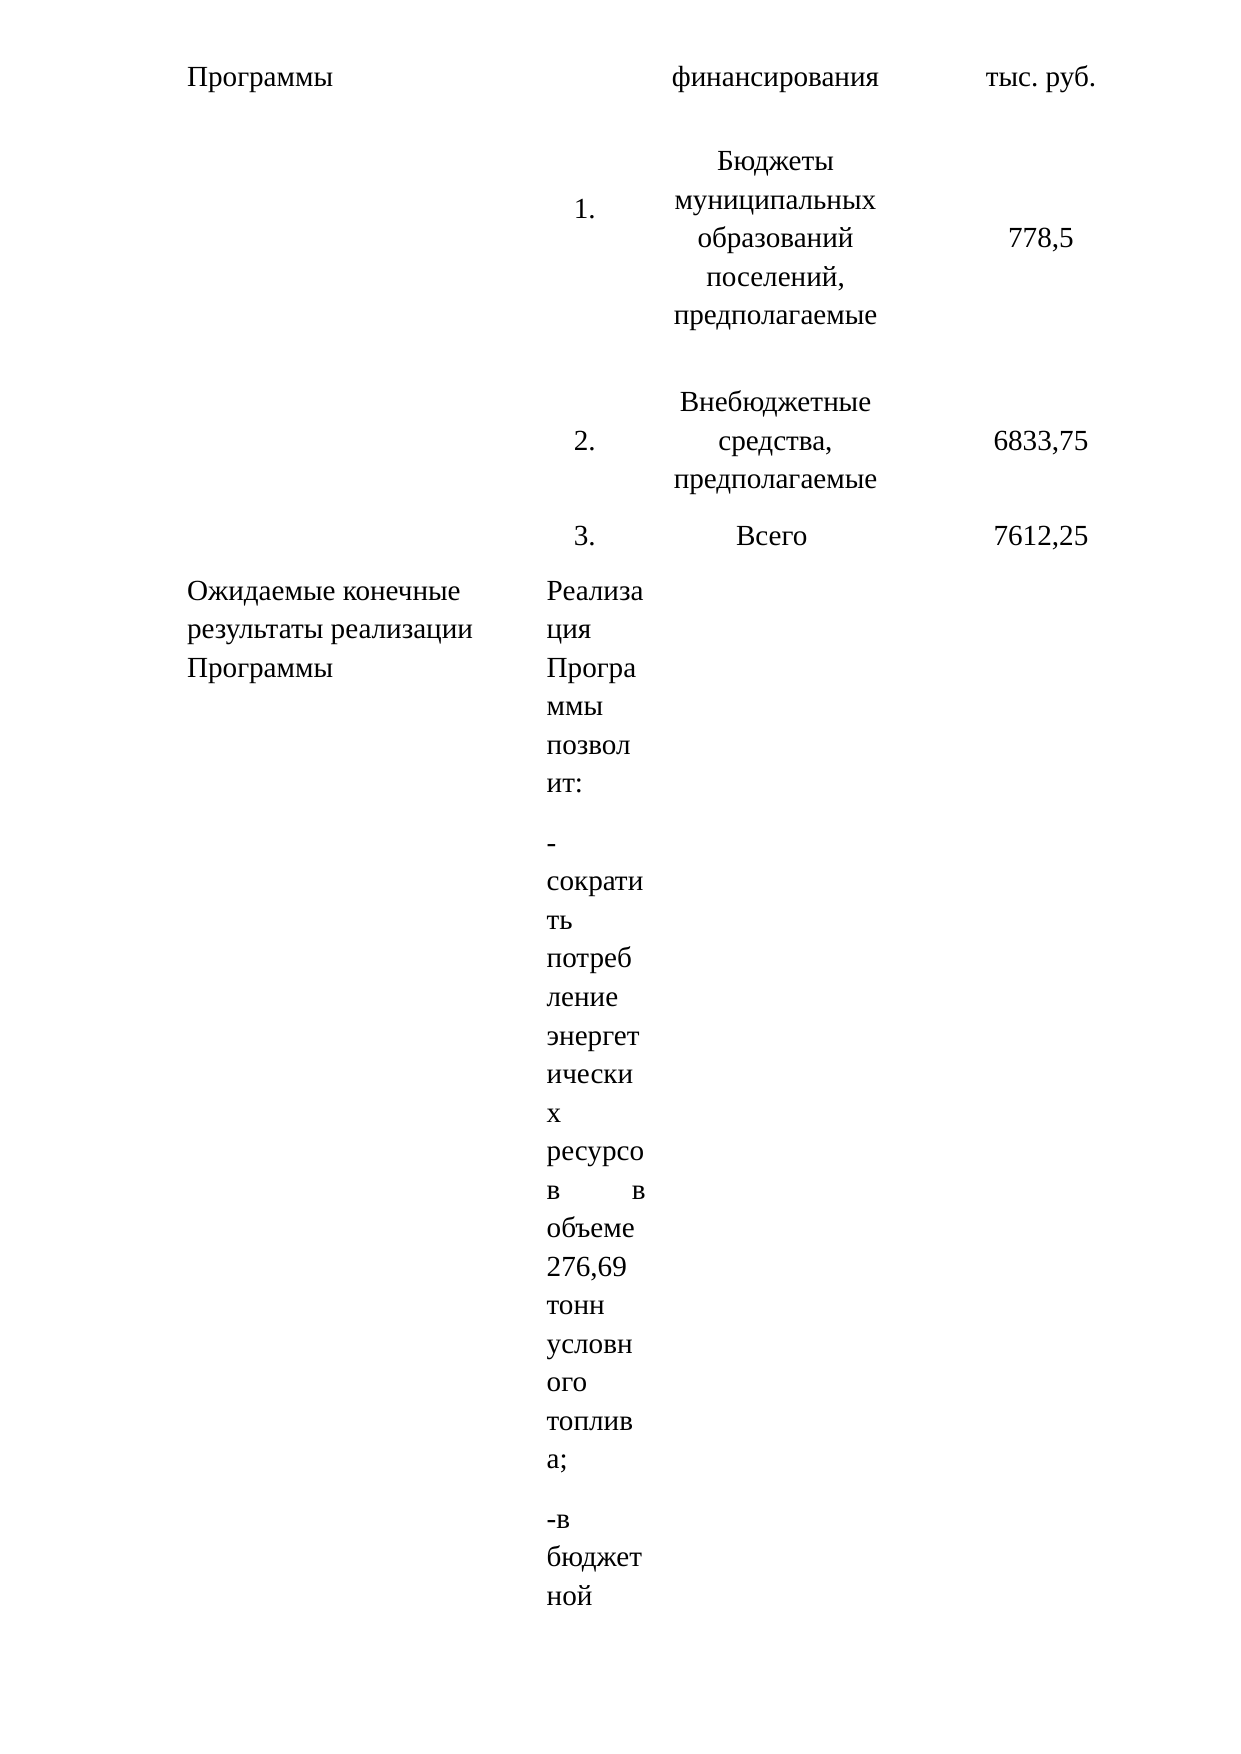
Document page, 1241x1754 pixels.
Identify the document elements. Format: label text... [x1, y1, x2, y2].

table_cell Ожидаемые конечные результаты реализации Программы [176, 573, 535, 1612]
table_cell Бюджеты муниципальных образований поселений, предполагаемые [634, 114, 917, 382]
table_cell [656, 573, 1165, 1612]
table_cell Внебюджетные средства, предполагаемые [634, 382, 917, 518]
table_cell 1. [535, 114, 634, 382]
table_cell финансирования [634, 59, 917, 113]
table_cell [535, 59, 634, 113]
table_cell 7612,25 [917, 519, 1165, 573]
table_cell 2. [535, 382, 634, 518]
table_cell 6833,75 [917, 382, 1165, 518]
table_cell тыс. руб. [917, 59, 1165, 113]
table_cell Всего [634, 519, 917, 573]
table_cell Реализация Программы позволит: -сократить потребление энергетических ресурсов в объеме 276,69 тонн условного топлива; -в бюджетной [535, 573, 656, 1612]
table_cell 778,5 [917, 114, 1165, 382]
table_cell 3. [535, 519, 634, 573]
table_cell Программы [176, 59, 535, 573]
